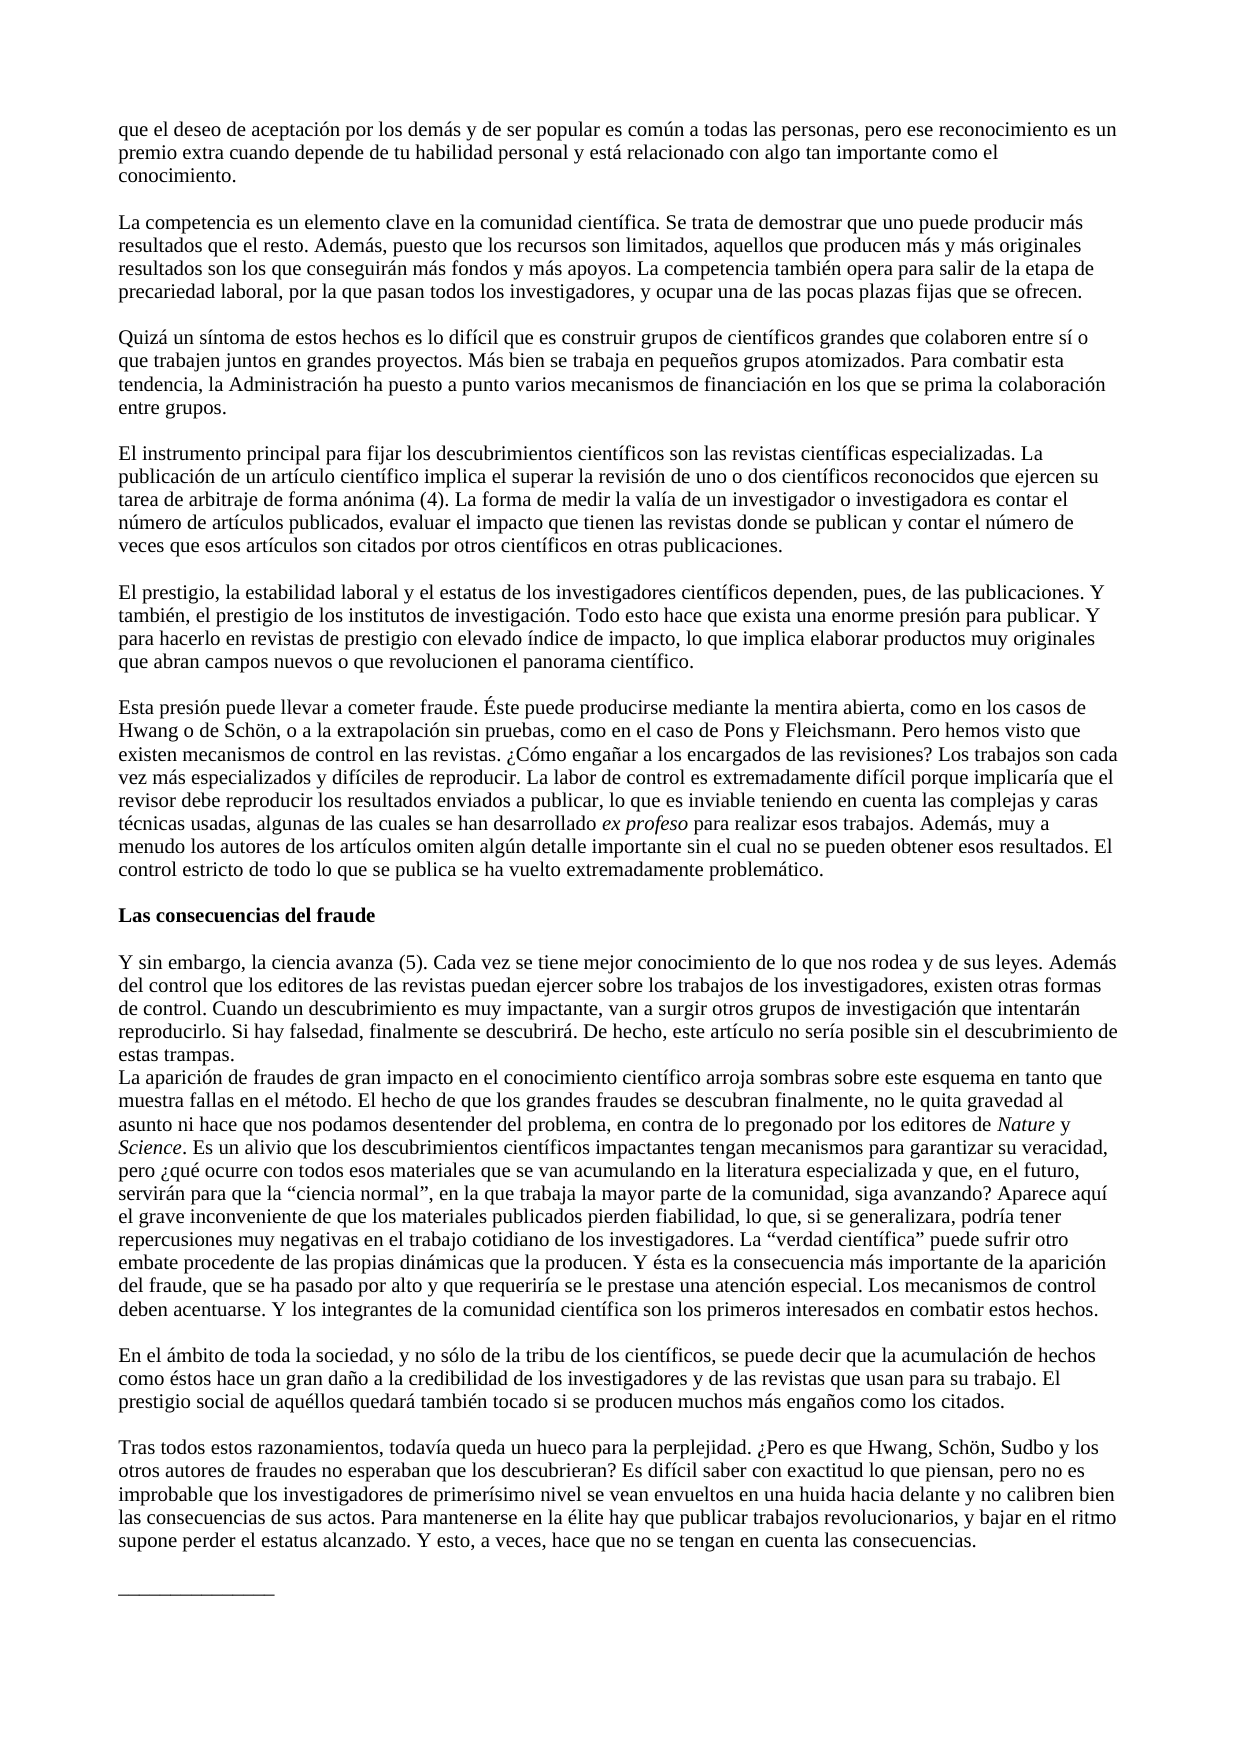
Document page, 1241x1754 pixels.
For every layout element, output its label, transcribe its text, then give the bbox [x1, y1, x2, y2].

text que el deseo de aceptación por los demás y de ser popular es común a todas las personas, pero ese reconocimiento es un premio extra cuando depende de tu habilidad personal y está relacionado con algo tan importante como el conocimiento. La competencia es un elemento clave en la comunidad científica. Se trata de demostrar que uno puede producir más resultados que el resto. Además, puesto que los recursos son limitados, aquellos que producen más y más originales resultados son los que conseguirán más fondos y más apoyos. La competencia también opera para salir de la etapa de precariedad laboral, por la que pasan todos los investigadores, y ocupar una de las pocas plazas fijas que se ofrecen. Quizá un síntoma de estos hechos es lo difícil que es construir grupos de científicos grandes que colaboren entre sí o que trabajen juntos en grandes proyectos. Más bien se trabaja en pequeños grupos atomizados. Para combatir esta tendencia, la Administración ha puesto a punto varios mecanismos de financiación en los que se prima la colaboración entre grupos. El instrumento principal para fijar los descubrimientos científicos son las revistas científicas especializadas. La publicación de un artículo científico implica el superar la revisión de uno o dos científicos reconocidos que ejercen su tarea de arbitraje de forma anónima (4). La forma de medir la valía de un investigador o investigadora es contar el número de artículos publicados, evaluar el impacto que tienen las revistas donde se publican y contar el número de veces que esos artículos son citados por otros científicos en otras publicaciones. El prestigio, la estabilidad laboral y el estatus de los investigadores científicos dependen, pues, de las publicaciones. Y también, el prestigio de los institutos de investigación. Todo esto hace que exista una enorme presión para publicar. Y para hacerlo en revistas de prestigio con elevado índice de impacto, lo que implica elaborar productos muy originales que abran campos nuevos o que revolucionen el panorama científico. Esta presión puede llevar a cometer fraude. Éste puede producirse mediante la mentira abierta, como en los casos de Hwang o de Schön, o a la extrapolación sin pruebas, como en el caso de Pons y Fleichsmann. Pero hemos visto que existen mecanismos de control en las revistas. ¿Cómo engañar a los encargados de las revisiones? Los trabajos son cada vez más especializados y difíciles de reproducir. La labor de control es extremadamente difícil porque implicaría que el revisor debe reproducir los resultados enviados a publicar, lo que es inviable teniendo en cuenta las complejas y caras técnicas usadas, algunas de las cuales se han desarrollado ex profeso para realizar esos trabajos. Además, muy a menudo los autores de los artículos omiten algún detalle importante sin el cual no se pueden obtener esos resultados. El control estricto de todo lo que se publica se ha vuelto extremadamente problemático. Las consecuencias del fraude Y sin embargo, la ciencia avanza (5). Cada vez se tiene mejor conocimiento de lo que nos rodea y de sus leyes. Además del control que los editores de las revistas puedan ejercer sobre los trabajos de los investigadores, existen otras formas de control. Cuando un descubrimiento es muy impactante, van a surgir otros grupos de investigación que intentarán reproducirlo. Si hay falsedad, finalmente se descubrirá. De hecho, este artículo no sería posible sin el descubrimiento de estas trampas. La aparición de fraudes de gran impacto en el conocimiento científico arroja sombras sobre este esquema en tanto que muestra fallas en el método. El hecho de que los grandes fraudes se descubran finalmente, no le quita gravedad al asunto ni hace que nos podamos desentender del problema, en contra de lo pregonado por los editores de Nature y Science. Es un alivio que los descubrimientos científicos impactantes tengan mecanismos para garantizar su veracidad, pero ¿qué ocurre con todos esos materiales que se van acumulando en la literatura especializada y que, en el futuro, servirán para que la “ciencia normal”, en la que trabaja la mayor parte de la comunidad, siga avanzando? Aparece aquí el grave inconveniente de que los materiales publicados pierden fiabilidad, lo que, si se generalizara, podría tener repercusiones muy negativas en el trabajo cotidiano de los investigadores. La “verdad científica” puede sufrir otro embate procedente de las propias dinámicas que la producen. Y ésta es la consecuencia más importante de la aparición del fraude, que se ha pasado por alto y que requeriría se le prestase una atención especial. Los mecanismos de control deben acentuarse. Y los integrantes de la comunidad científica son los primeros interesados en combatir estos hechos. En el ámbito de toda la sociedad, y no sólo de la tribu de los científicos, se puede decir que la acumulación de hechos como éstos hace un gran daño a la credibilidad de los investigadores y de las revistas que usan para su trabajo. El prestigio social de aquéllos quedará también tocado si se producen muchos más engaños como los citados. Tras todos estos razonamientos, todavía queda un hueco para la perplejidad. ¿Pero es que Hwang, Schön, Sudbo y los otros autores de fraudes no esperaban que los descubrieran? Es difícil saber con exactitud lo que piensan, pero no es improbable que los investigadores de primerísimo nivel se vean envueltos en una huida hacia delante y no calibren bien las consecuencias de sus actos. Para mantenerse en la élite hay que publicar trabajos revolucionarios, y bajar en el ritmo supone perder el estatus alcanzado. Y esto, a veces, hace que no se tengan en cuenta las consecuencias. _______________ [118, 118, 1122, 1621]
